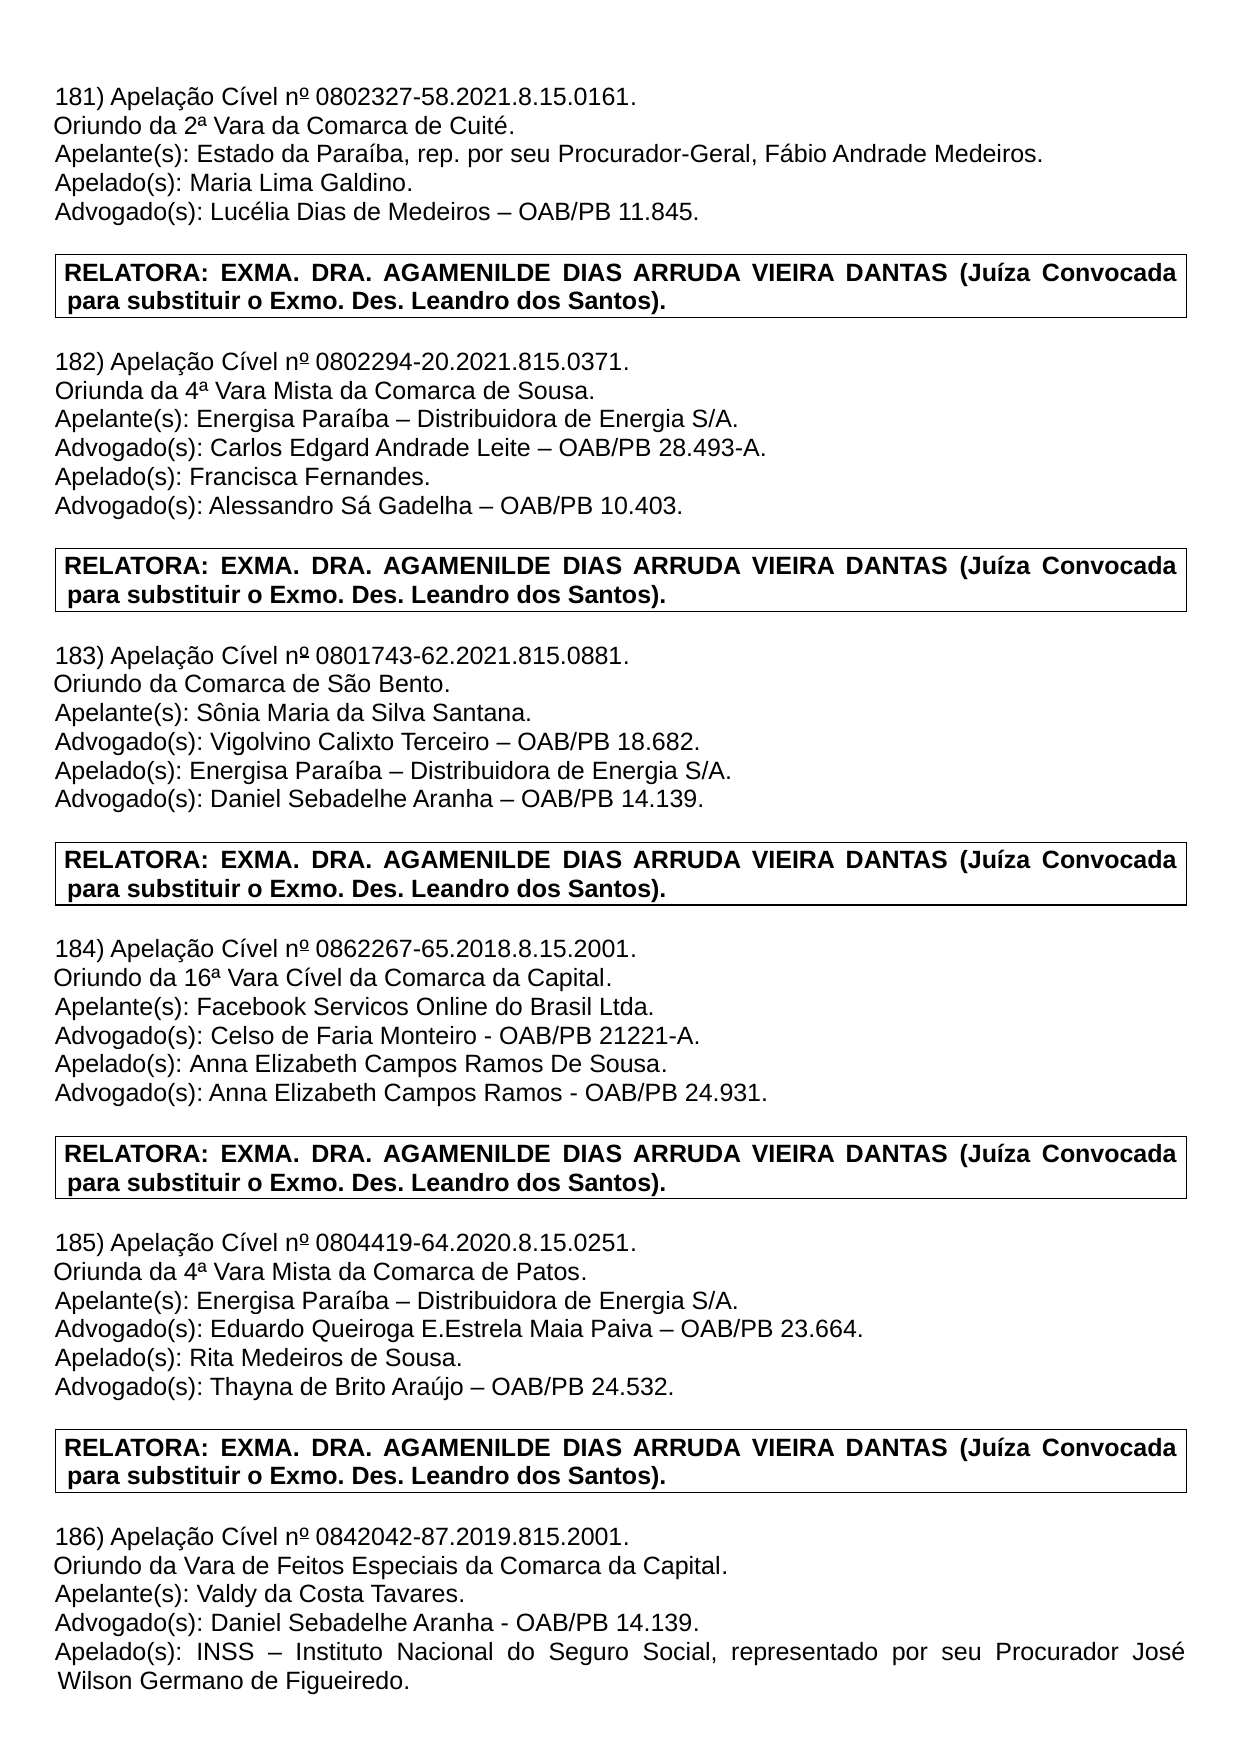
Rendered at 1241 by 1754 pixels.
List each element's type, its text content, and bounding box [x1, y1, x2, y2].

text 184) Apelação Cível nº 0862267-65.2018.8.15.2001. [54, 934, 1187, 963]
text RELATORA: EXMA. DRA. AGAMENILDE DIAS ARRUDA VIEIRA DANTAS (Juíza Convocada para substituir o Exmo. Des. Leandro dos Santos). [56, 549, 1186, 611]
text RELATORA: EXMA. DRA. AGAMENILDE DIAS ARRUDA VIEIRA DANTAS (Juíza Convocada para substituir o Exmo. Des. Leandro dos Santos). [56, 843, 1186, 904]
text Oriunda da 4ª Vara Mista da Comarca de Sousa. [54, 376, 1187, 404]
text Apelado(s): Maria Lima Galdino. [54, 168, 1187, 197]
text 182) Apelação Cível nº 0802294-20.2021.815.0371. [54, 347, 1187, 376]
text Apelado(s): Energisa Paraíba – Distribuidora de Energia S/A. [54, 756, 1187, 784]
text 186) Apelação Cível nº 0842042-87.2019.815.2001. [54, 1522, 1187, 1551]
text Apelado(s): Rita Medeiros de Sousa. [54, 1343, 1187, 1372]
text Apelante(s): Energisa Paraíba – Distribuidora de Energia S/A. [54, 404, 1187, 433]
text Apelado(s): Anna Elizabeth Campos Ramos De Sousa. [54, 1049, 1187, 1078]
text Advogado(s): Daniel Sebadelhe Aranha – OAB/PB 14.139. [54, 784, 1187, 813]
text Oriundo da Comarca de São Bento. [53, 669, 1187, 698]
text Apelado(s): Francisca Fernandes. [54, 462, 1187, 491]
text Apelante(s): Energisa Paraíba – Distribuidora de Energia S/A. [54, 1286, 1187, 1314]
text Apelante(s): Valdy da Costa Tavares. [54, 1579, 1187, 1608]
text Apelado(s): INSS – Instituto Nacional do Seguro Social, representado por seu Procurador José Wilson Germano de Figueiredo. [54, 1637, 1187, 1694]
text Oriunda da 4ª Vara Mista da Comarca de Patos. [53, 1257, 1187, 1286]
text Advogado(s): Carlos Edgard Andrade Leite – OAB/PB 28.493-A. [54, 433, 1187, 462]
text Advogado(s): Alessandro Sá Gadelha – OAB/PB 10.403. [54, 491, 1187, 519]
text RELATORA: EXMA. DRA. AGAMENILDE DIAS ARRUDA VIEIRA DANTAS (Juíza Convocada para substituir o Exmo. Des. Leandro dos Santos). [56, 255, 1186, 317]
text Apelante(s): Sônia Maria da Silva Santana. [54, 698, 1187, 727]
text 183) Apelação Cível nº 0801743-62.2021.815.0881. [54, 641, 1187, 669]
text Advogado(s): Lucélia Dias de Medeiros – OAB/PB 11.845. [54, 197, 1187, 226]
text Advogado(s): Thayna de Brito Araújo – OAB/PB 24.532. [54, 1372, 1187, 1401]
text Apelante(s): Facebook Servicos Online do Brasil Ltda. [54, 992, 1187, 1021]
text Oriundo da Vara de Feitos Especiais da Comarca da Capital. [53, 1551, 1187, 1579]
text RELATORA: EXMA. DRA. AGAMENILDE DIAS ARRUDA VIEIRA DANTAS (Juíza Convocada para substituir o Exmo. Des. Leandro dos Santos). [56, 1430, 1186, 1492]
text 181) Apelação Cível nº 0802327-58.2021.8.15.0161. [54, 82, 1187, 111]
text RELATORA: EXMA. DRA. AGAMENILDE DIAS ARRUDA VIEIRA DANTAS (Juíza Convocada para substituir o Exmo. Des. Leandro dos Santos). [56, 1137, 1186, 1198]
text 185) Apelação Cível nº 0804419-64.2020.8.15.0251. [54, 1228, 1187, 1257]
text Apelante(s): Estado da Paraíba, rep. por seu Procurador-Geral, Fábio Andrade Medeiros. [54, 139, 1187, 168]
text Advogado(s): Daniel Sebadelhe Aranha - OAB/PB 14.139. [54, 1608, 1187, 1637]
text Oriundo da 16ª Vara Cível da Comarca da Capital. [53, 963, 1187, 992]
text Advogado(s): Eduardo Queiroga E.Estrela Maia Paiva – OAB/PB 23.664. [54, 1314, 1187, 1343]
text Advogado(s): Vigolvino Calixto Terceiro – OAB/PB 18.682. [54, 727, 1187, 756]
text Advogado(s): Celso de Faria Monteiro - OAB/PB 21221-A. [54, 1021, 1187, 1049]
text Advogado(s): Anna Elizabeth Campos Ramos - OAB/PB 24.931. [54, 1078, 1187, 1107]
text Oriundo da 2ª Vara da Comarca de Cuité. [53, 111, 1187, 139]
